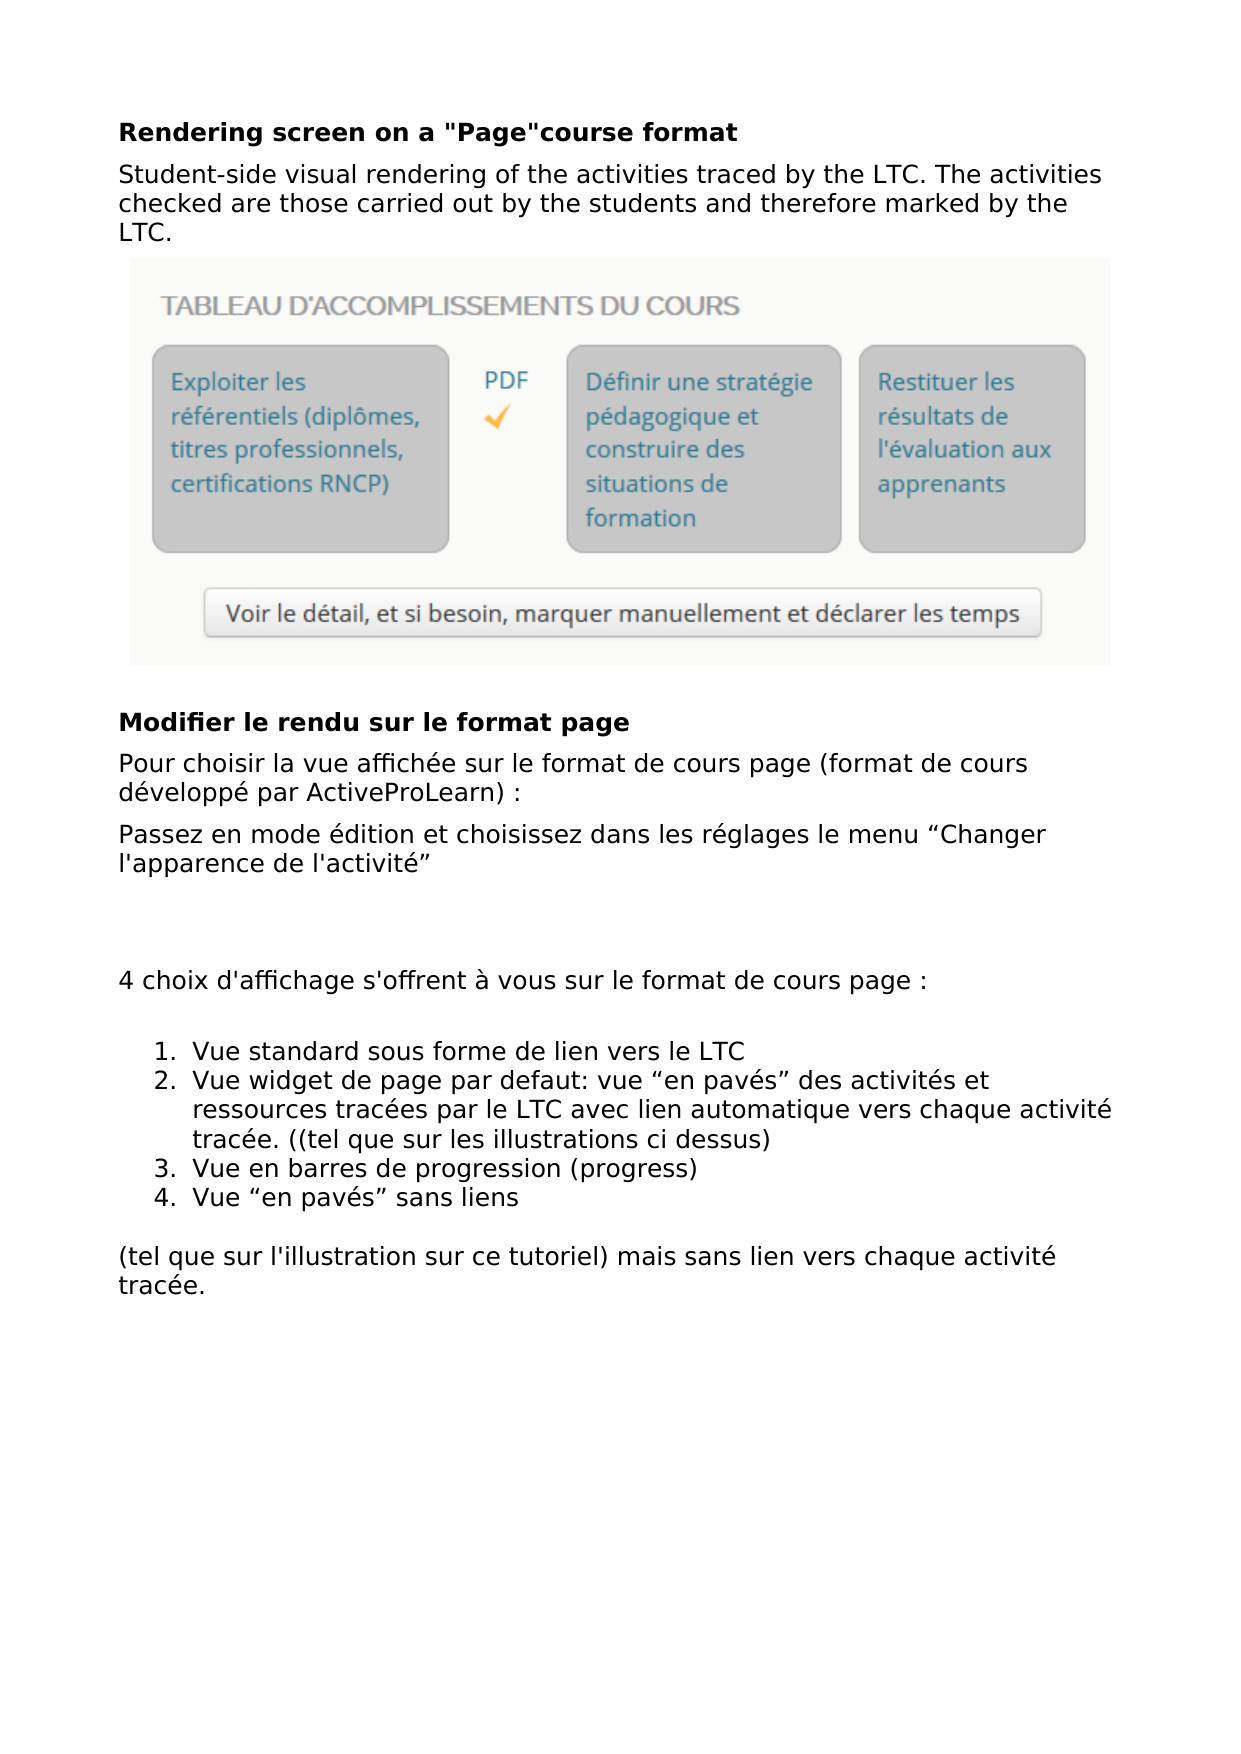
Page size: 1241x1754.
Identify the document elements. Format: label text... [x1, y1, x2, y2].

text Pour choisir la vue affichée sur le format de cours page (format de cours développé par ActiveProLearn) : [118, 749, 1122, 808]
text Modifier le rendu sur le format page [118, 708, 1122, 737]
list Vue en barres de progression (progress) [177, 1154, 1122, 1183]
picture [129, 259, 1111, 666]
text (tel que sur l'illustration sur ce tutoriel) mais sans lien vers chaque activité tracée. [118, 1242, 1122, 1300]
list Vue “en pavés” sans liens [177, 1183, 1122, 1212]
list Vue widget de page par defaut: vue “en pavés” des activités et ressources tracées par le LTC avec lien automatique vers chaque activité tracée. ((tel que sur les illustrations ci dessus) [177, 1066, 1122, 1154]
subtitle Rendering screen on a "Page"course format [118, 118, 1122, 147]
text Student-side visual rendering of the activities traced by the LTC. The activities checked are those carried out by the students and therefore marked by the LTC. [118, 160, 1122, 247]
text 4 choix d'affichage s'offrent à vous sur le format de cours page : [118, 966, 1122, 995]
list Vue standard sous forme de lien vers le LTC [177, 1037, 1122, 1066]
text Passez en mode édition et choisissez dans les réglages le menu “Changer l'apparence de l'activité” [118, 820, 1122, 878]
